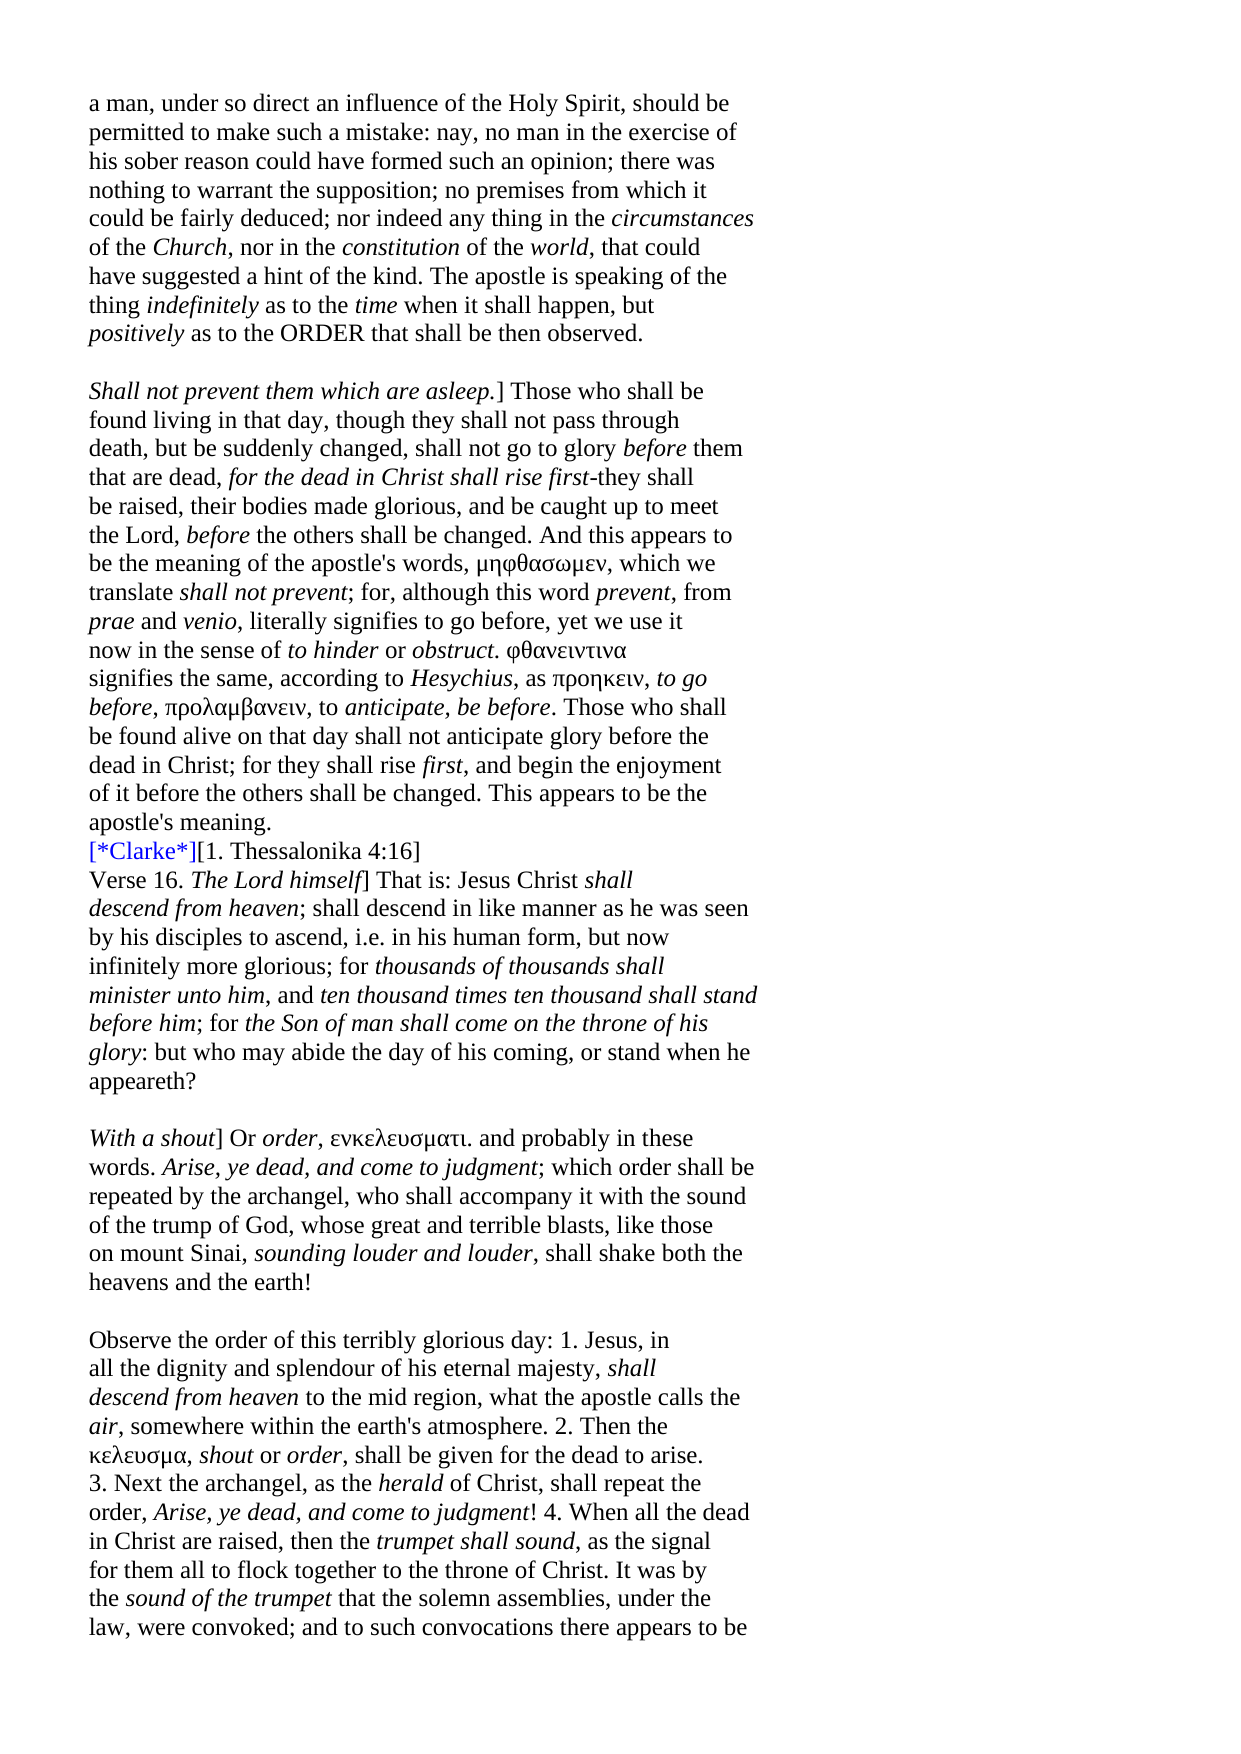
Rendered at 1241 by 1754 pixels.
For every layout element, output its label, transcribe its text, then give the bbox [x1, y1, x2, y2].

text [*Clarke*][1. Thessalonika 4:16] Verse 16. The Lord himself] That is: Jesus Christ shall descend from heaven; shall descend in like manner as he was seen by his disciples to ascend, i.e. in his human form, but now infinitely more glorious; for thousands of thousands shall minister unto him, and ten thousand times ten thousand shall stand before him; for the Son of man shall come on the throne of his glory: but who may abide the day of his coming, or stand when he appeareth? With a shout] Or order, ενκελευσματι. and probably in these words. Arise, ye dead, and come to judgment; which order shall be repeated by the archangel, who shall accompany it with the sound of the trump of God, whose great and terrible blasts, like those on mount Sinai, sounding louder and louder, shall shake both the heavens and the earth! Observe the order of this terribly glorious day: 1. Jesus, in all the dignity and splendour of his eternal majesty, shall descend from heaven to the mid region, what the apostle calls the air, somewhere within the earth's atmosphere. 2. Then the κελευσμα, shout or order, shall be given for the dead to arise. 3. Next the archangel, as the herald of Christ, shall repeat the order, Arise, ye dead, and come to judgment! 4. When all the dead in Christ are raised, then the trumpet shall sound, as the signal for them all to flock together to the throne of Christ. It was by the sound of the trumpet that the solemn assemblies, under the law, were convoked; and to such convocations there appears to be [88, 836, 1152, 1641]
text a man, under so direct an influence of the Holy Spirit, should be permitted to make such a mistake: nay, no man in the exercise of his sober reason could have formed such an opinion; there was nothing to warrant the supposition; no premises from which it could be fairly deduced; nor indeed any thing in the circumstances of the Church, nor in the constitution of the world, that could have suggested a hint of the kind. The apostle is speaking of the thing indefinitely as to the time when it shall happen, but positively as to the ORDER that shall be then observed. Shall not prevent them which are asleep.] Those who shall be found living in that day, though they shall not pass through death, but be suddenly changed, shall not go to glory before them that are dead, for the dead in Christ shall rise first-they shall be raised, their bodies made glorious, and be caught up to meet the Lord, before the others shall be changed. And this appears to be the meaning of the apostle's words, μηφθασωμεν, which we translate shall not prevent; for, although this word prevent, from prae and venio, literally signifies to go before, yet we use it now in the sense of to hinder or obstruct. φθανειντινα signifies the same, according to Hesychius, as προηκειν, to go before, προλαμβανειν, to anticipate, be before. Those who shall be found alive on that day shall not anticipate glory before the dead in Christ; for they shall rise first, and begin the enjoyment of it before the others shall be changed. This appears to be the apostle's meaning. [88, 88, 1152, 836]
